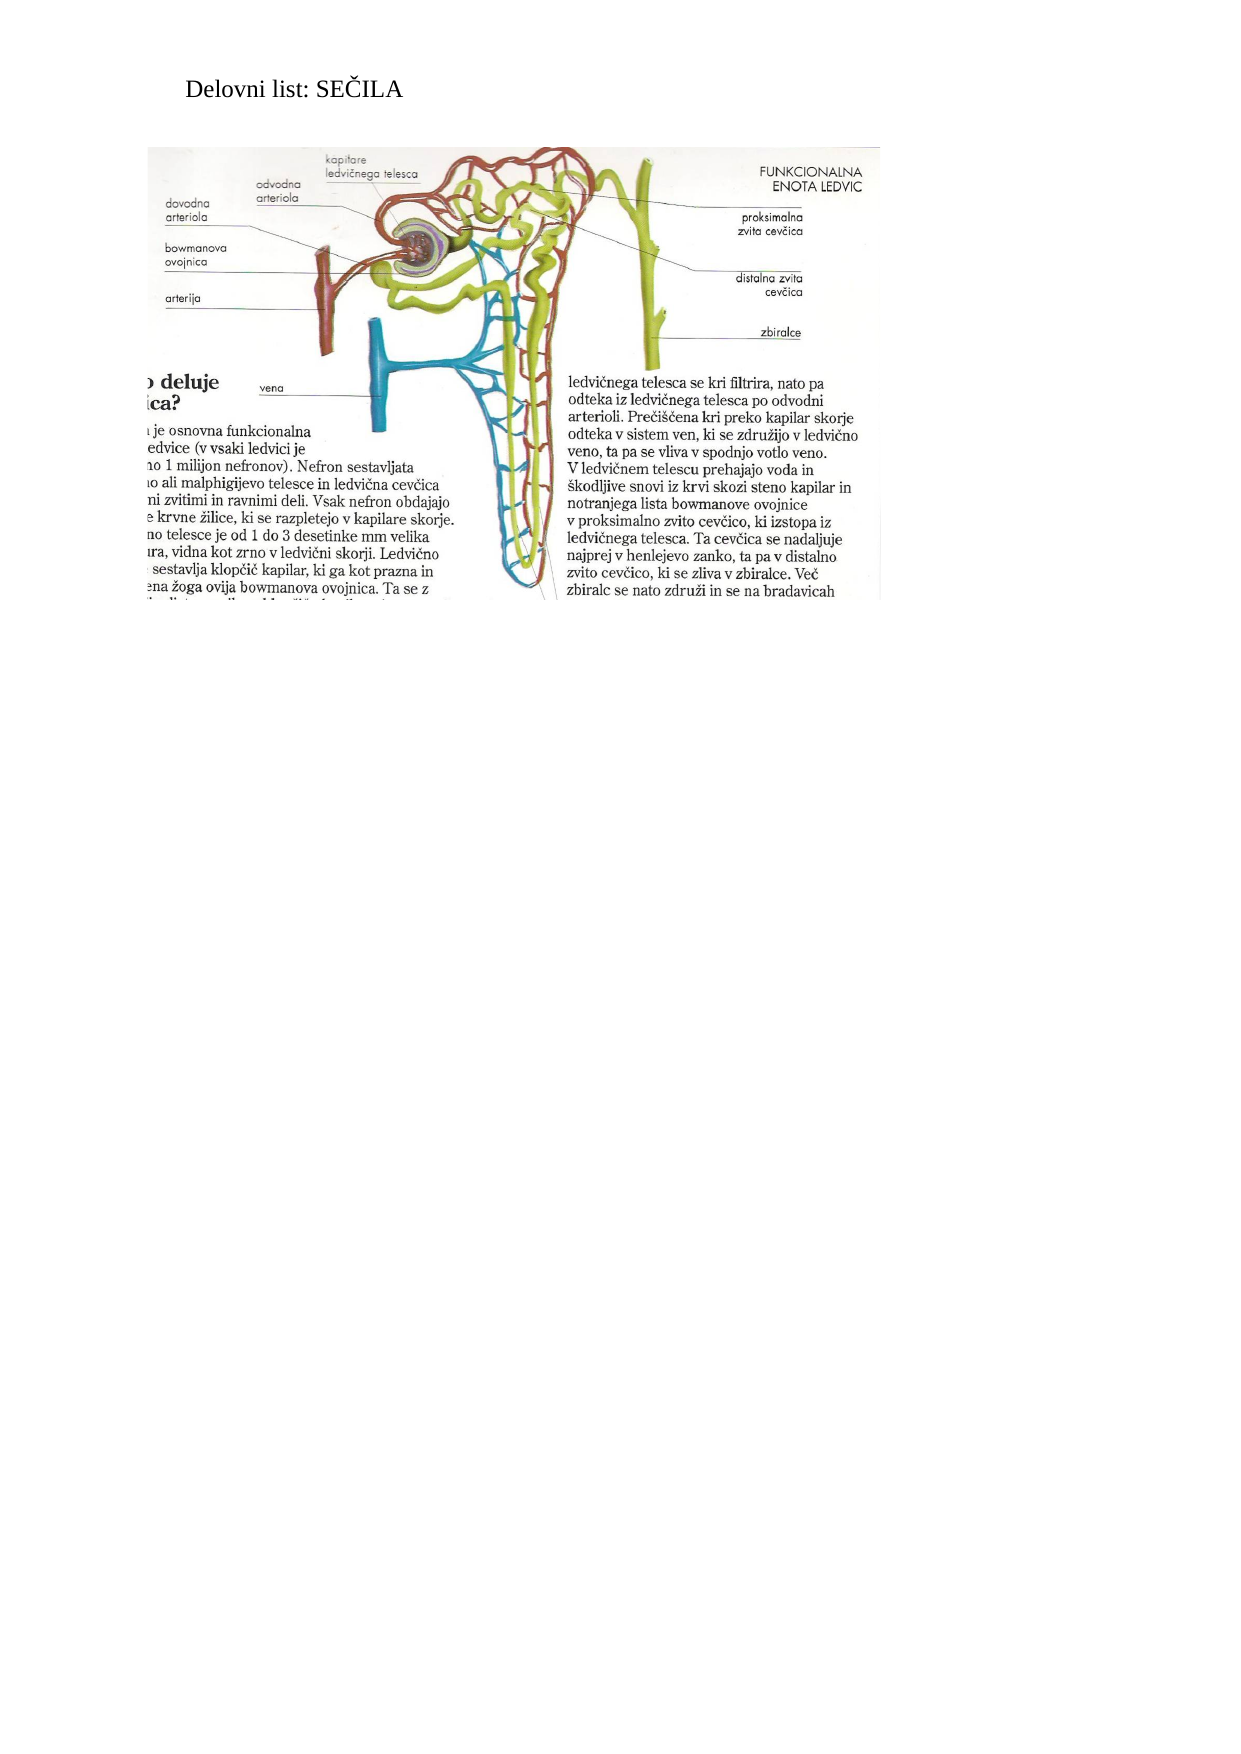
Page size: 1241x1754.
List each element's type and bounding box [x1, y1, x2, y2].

picture [147, 147, 881, 222]
